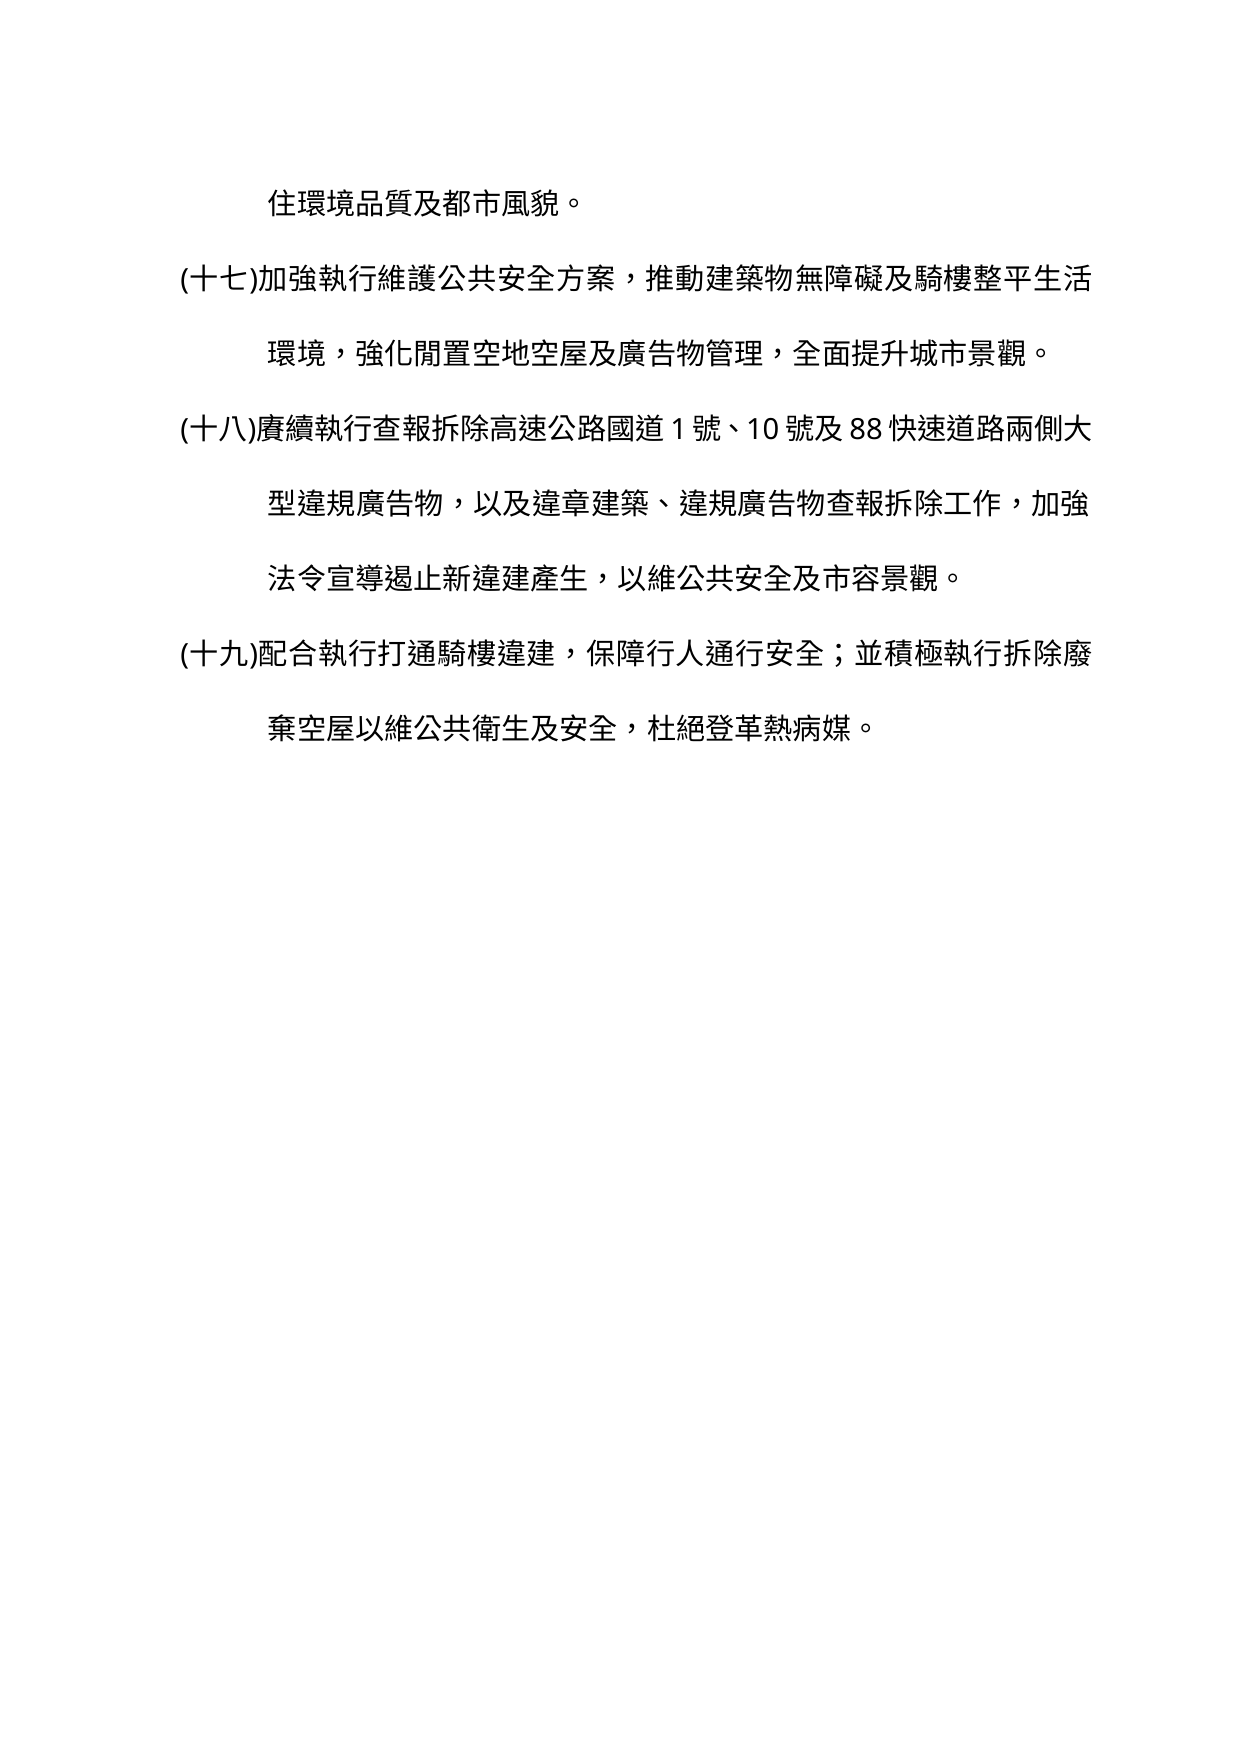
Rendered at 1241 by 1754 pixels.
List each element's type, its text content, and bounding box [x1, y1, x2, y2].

text (十七)加強執行維護公共安全方案，推動建築物無障礙及騎樓整平生活環境，強化閒置空地空屋及廣告物管理，全面提升城市景觀。 [180, 239, 1092, 389]
text 住環境品質及都市風貌。 [180, 164, 1092, 239]
text (十八)賡續執行查報拆除高速公路國道1號、10號及88快速道路兩側大型違規廣告物，以及違章建築、違規廣告物查報拆除工作，加強法令宣導遏止新違建產生，以維公共安全及市容景觀。 [180, 389, 1092, 614]
text (十九)配合執行打通騎樓違建，保障行人通行安全；並積極執行拆除廢棄空屋以維公共衛生及安全，杜絕登革熱病媒。 [180, 614, 1092, 764]
